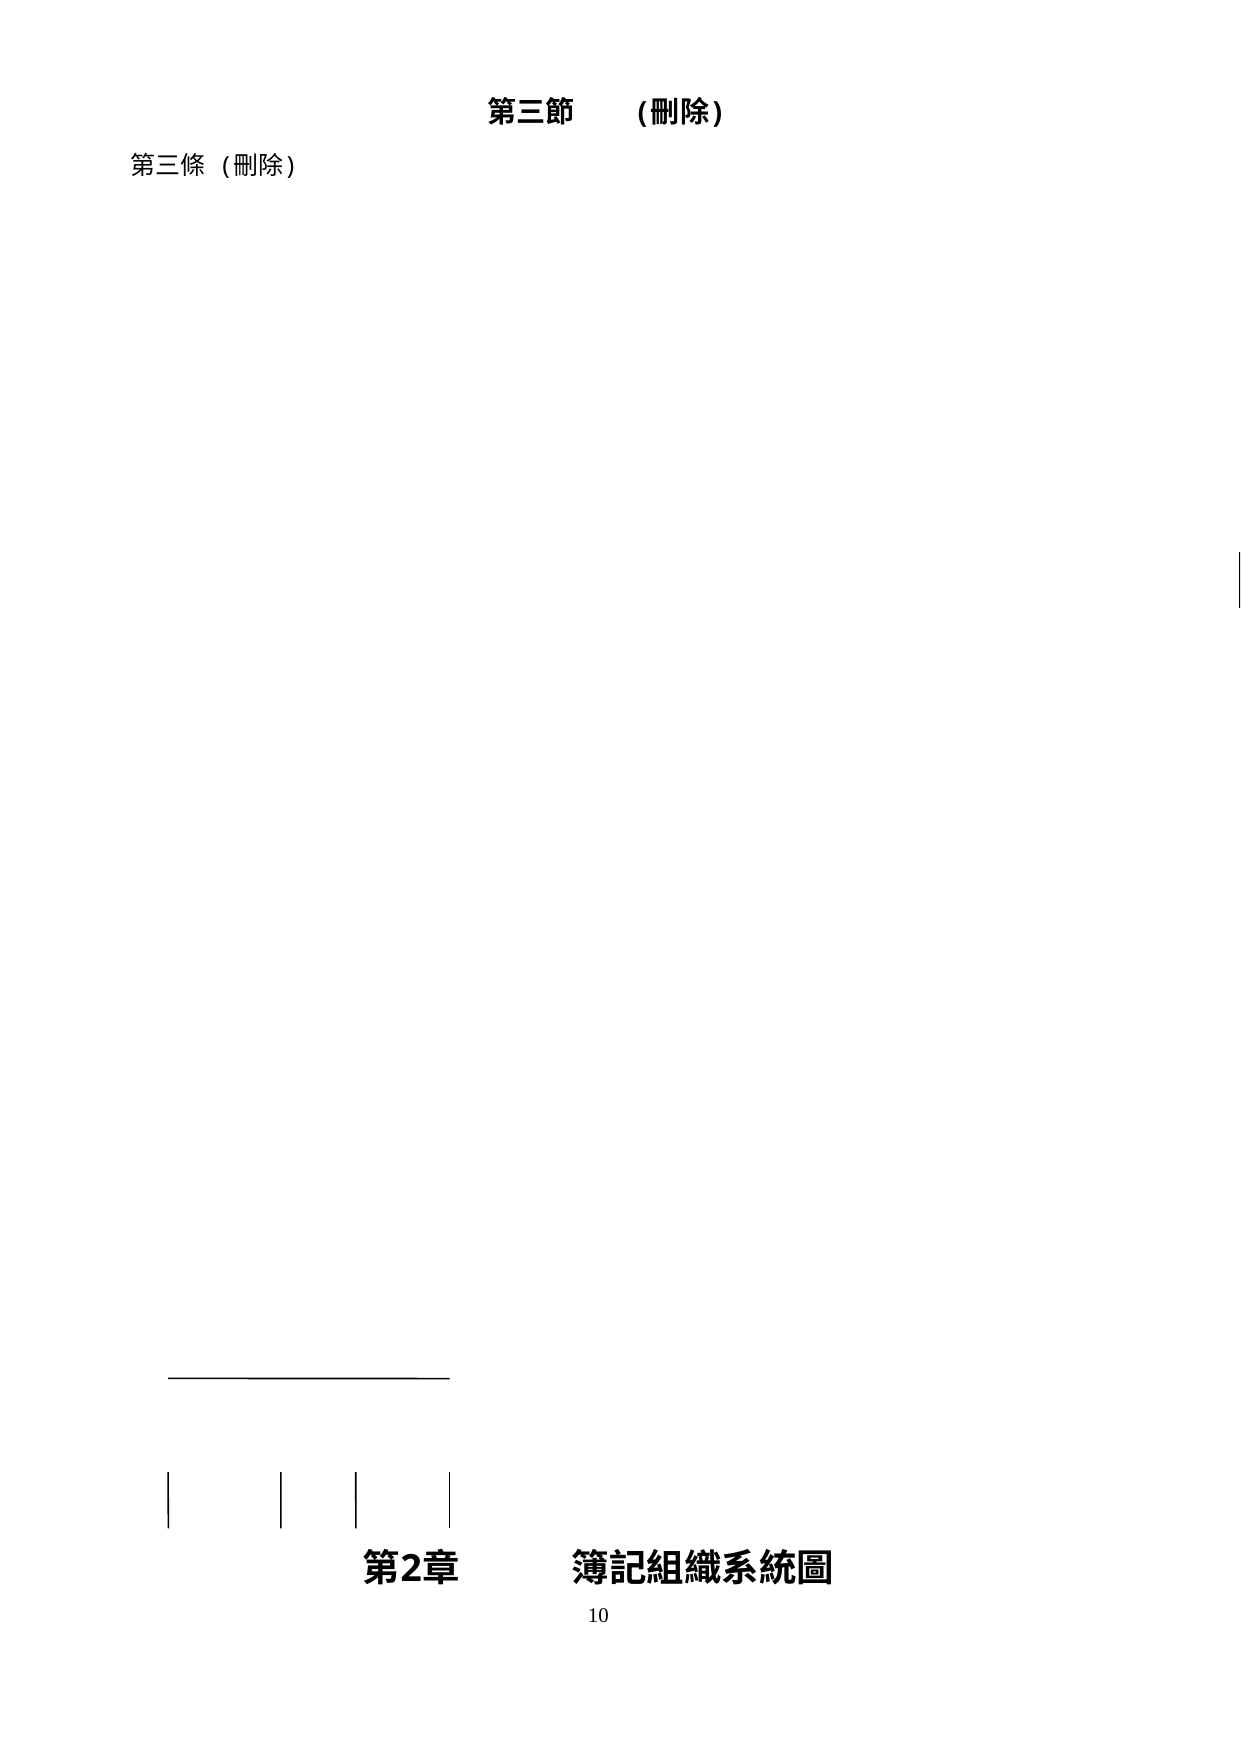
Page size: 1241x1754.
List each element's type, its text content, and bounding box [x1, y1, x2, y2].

text 第三節 (刪除) [118, 89, 1078, 131]
text 第三條 (刪除) [118, 131, 1078, 185]
list 簿記組織系統圖 [118, 1539, 1078, 1591]
